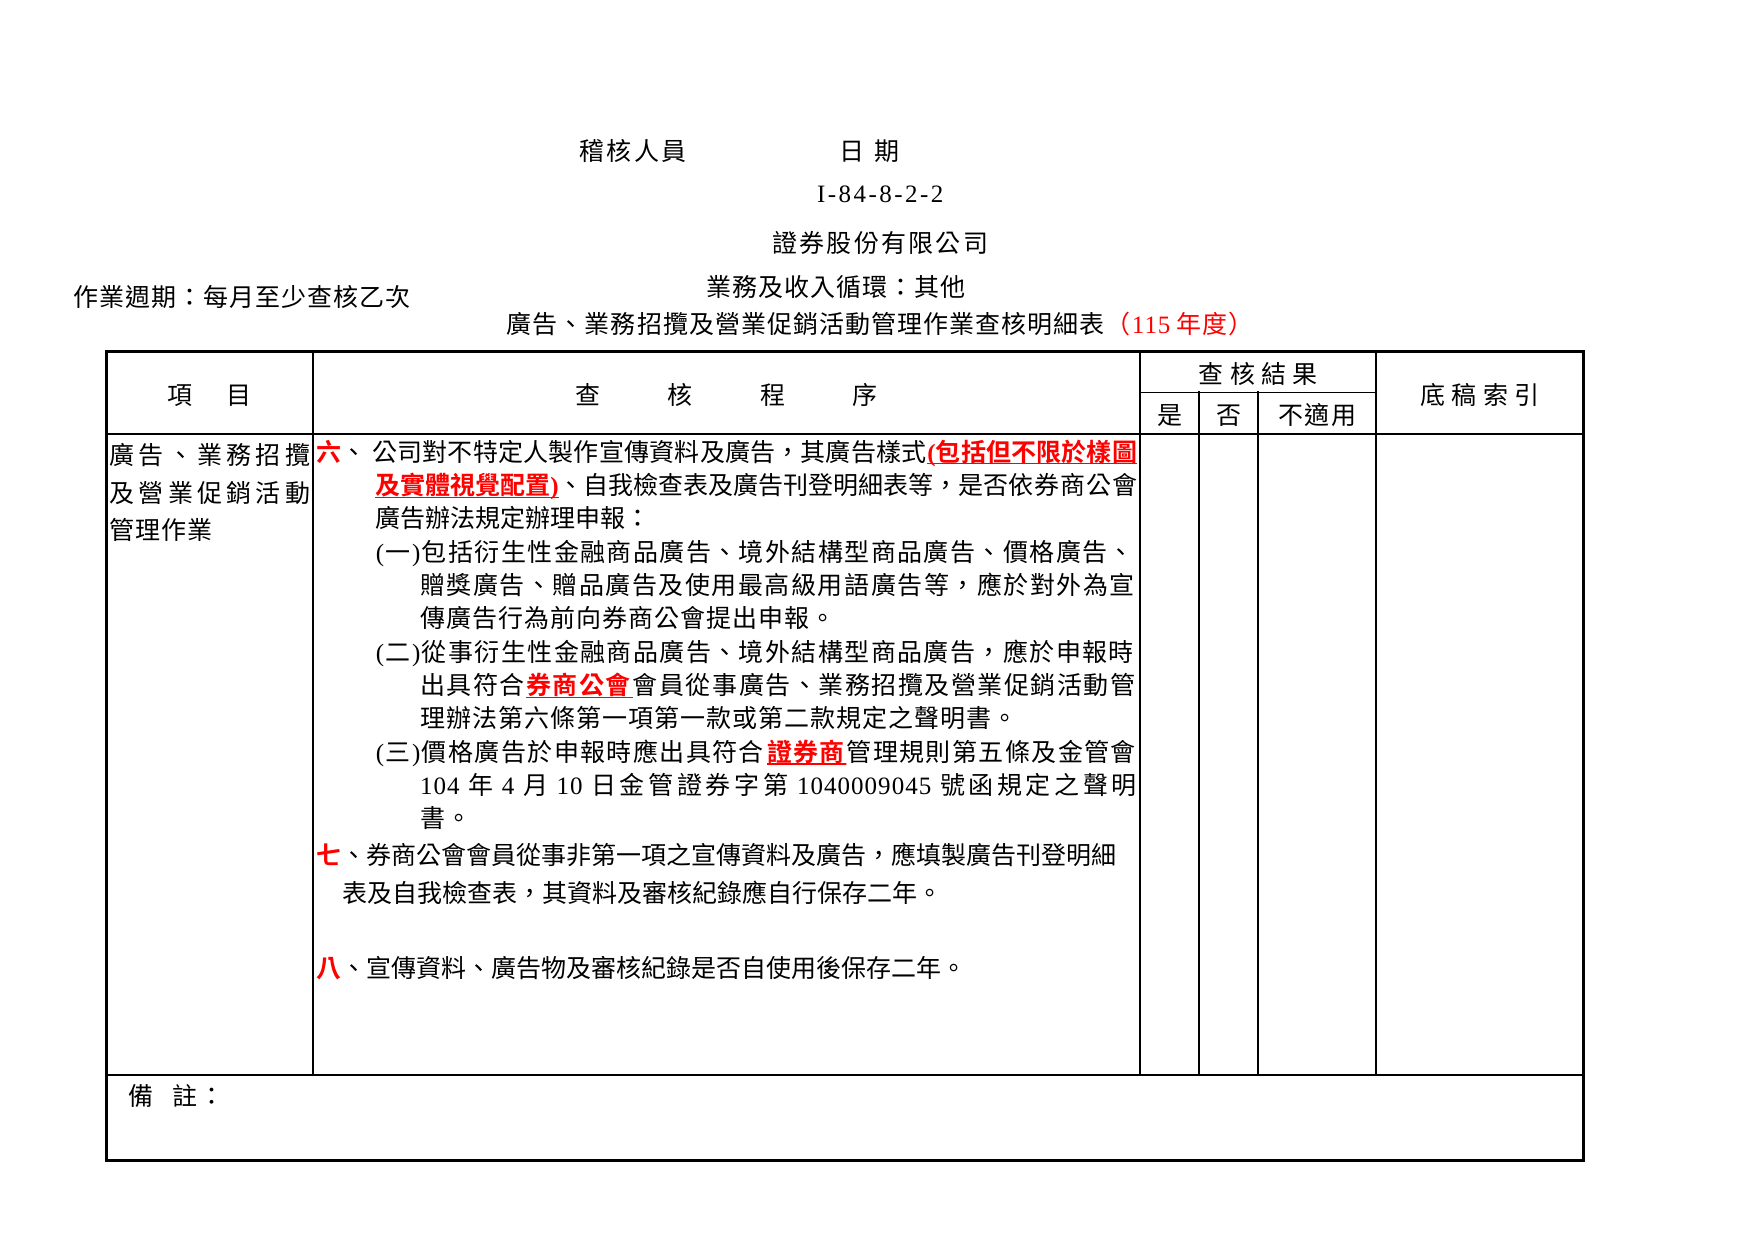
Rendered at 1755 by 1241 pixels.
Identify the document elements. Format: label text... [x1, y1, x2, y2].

table_cell 廣告、業務招攬及營業促銷活動管理作業 [108, 435, 312, 1074]
text 證券股份有限公司 [106, 211, 1654, 263]
table_cell [1259, 435, 1375, 1074]
table_cell 不適用 [1259, 393, 1375, 433]
table_cell 備 註： [108, 1076, 1582, 1159]
table_header 查 核 程 序 [314, 353, 1139, 433]
table_cell 是 [1141, 393, 1198, 433]
table_cell [1141, 435, 1198, 1074]
text 廣告、業務招攬及營業促銷活動管理作業查核明細表（115年度） [106, 304, 1654, 341]
table_cell [1200, 435, 1257, 1074]
text 作業週期：每月至少查核乙次 [73, 276, 440, 313]
table_cell 否 [1200, 393, 1257, 433]
table_header 查核結果 [1141, 353, 1375, 391]
table_cell 六、 公司對不特定人製作宣傳資料及廣告，其廣告樣式(包括但不限於樣圖及實體視覺配置)、自我檢查表及廣告刊登明細表等，是否依券商公會廣告辦法規定辦理申報： (一)包括衍生性金融商品廣告、境外結構型商品廣告、價格廣告、贈獎廣告、贈品廣告及使用最高級用語廣告等，應於對外為宣傳廣告行為前向券商公會提出申報。 (二)從事衍生性金融商品廣告、境外結構型商品廣告，應於申報時出具符合券商公會會員從事廣告、業務招攬及營業促銷活動管理辦法第六條第一項第一款或第二款規定之聲明書。 (三)價格廣告於申報時應出具符合證券商管理規則第五條及金管會104年4月10日金管證券字第1040009045號函規定之聲明書。 七、券商公會會員從事非第一項之宣傳資料及廣告，應填製廣告刊登明細 表及自我檢查表，其資料及審核紀錄應自行保存二年。 八、宣傳資料、廣告物及審核紀錄是否自使用後保存二年。 [314, 435, 1139, 1074]
text 業務及收入循環：其他 [175, 263, 1654, 304]
table_cell [1377, 435, 1582, 1074]
table_header 底稿索引 [1377, 353, 1582, 433]
text 業務及收入循環：其他 [58, 268, 455, 322]
table_header 項 目 [108, 353, 312, 433]
text I-84-8-2-2 [106, 169, 1654, 211]
text 稽核人員 日 期 [106, 127, 1654, 169]
